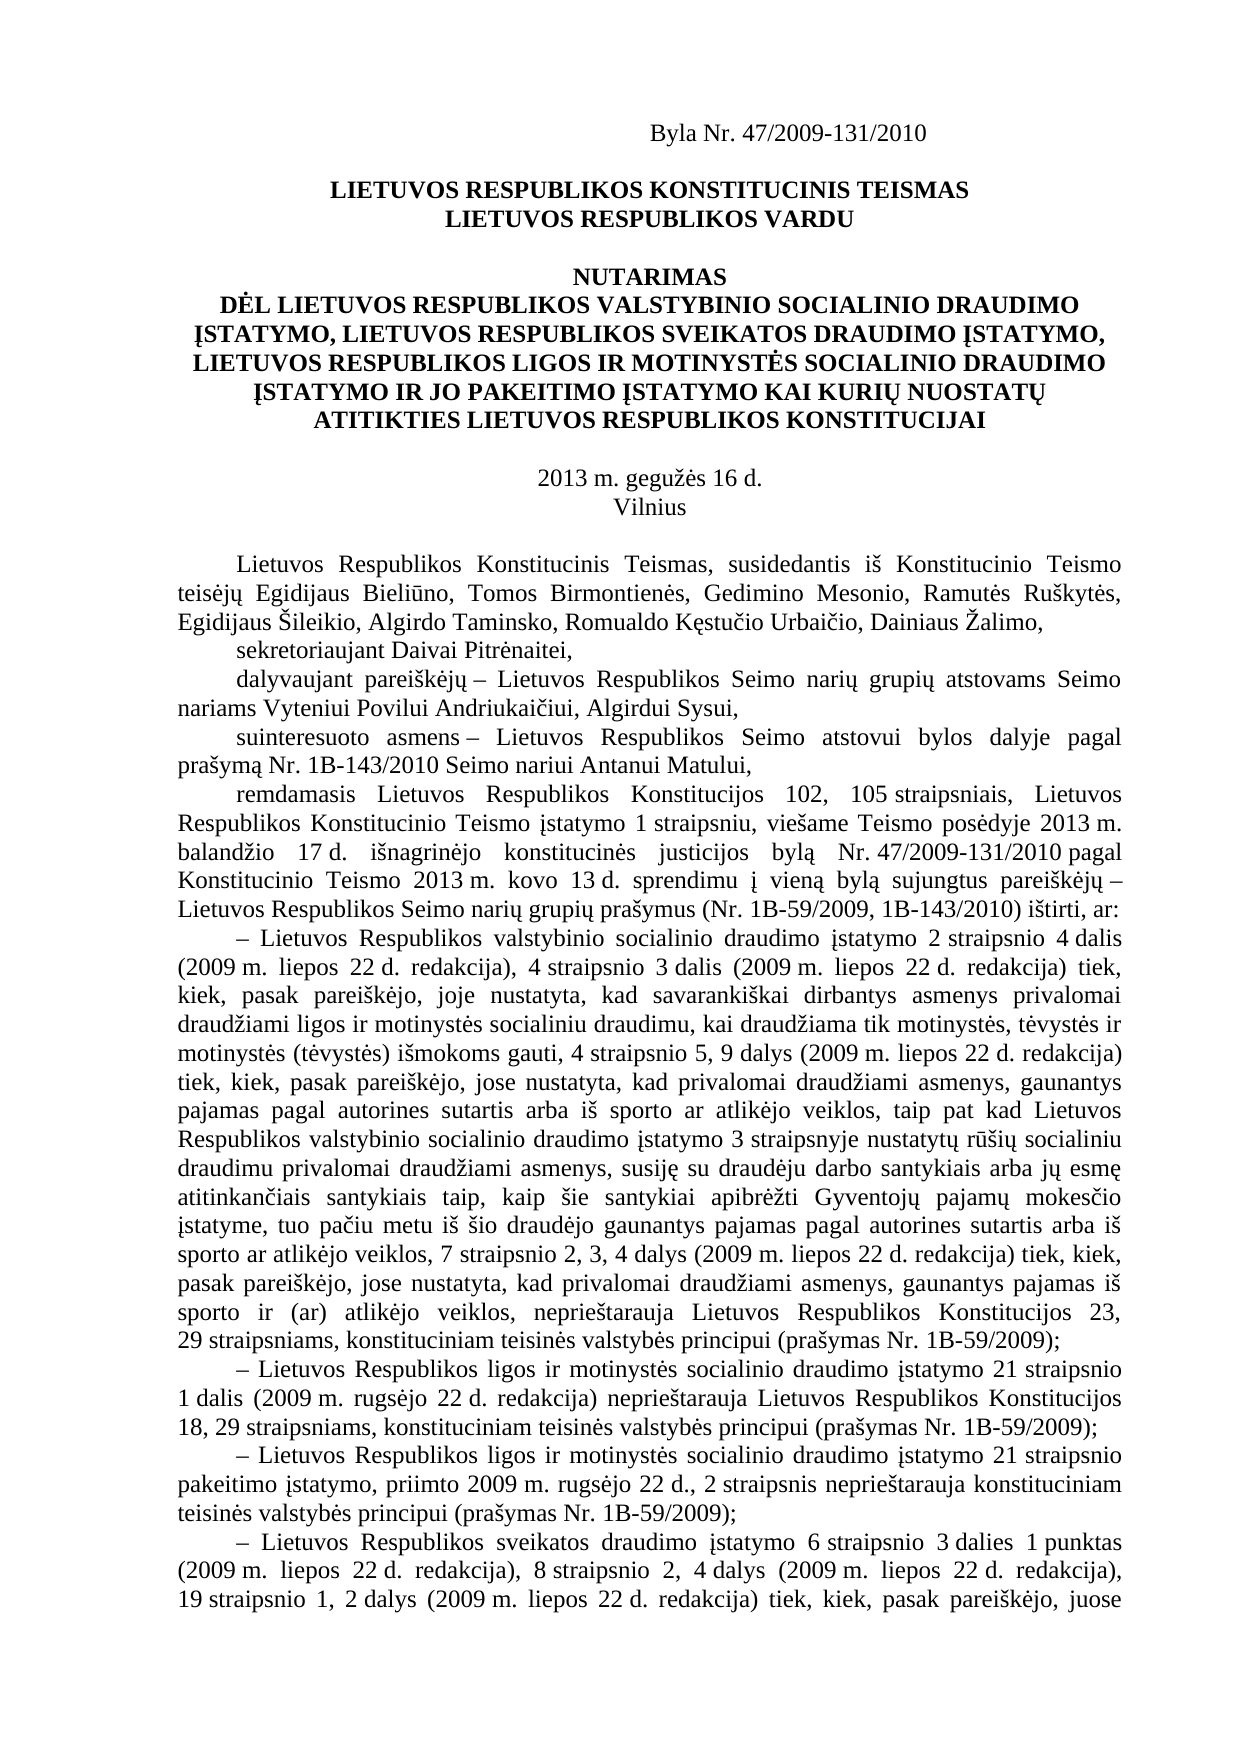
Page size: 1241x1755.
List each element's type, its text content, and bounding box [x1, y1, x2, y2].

text Lietuvos Respublikos Konstitucinis Teismas, susidedantis iš Konstitucinio Teismo teisėjų Egidijaus Bieliūno, Tomos Birmontienės, Gedimino Mesonio, Ramutės Ruškytės, Egidijaus Šileikio, Algirdo Taminsko, Romualdo Kęstučio Urbaičio, Dainiaus Žalimo, [177, 549, 1122, 636]
text – Lietuvos Respublikos valstybinio socialinio draudimo įstatymo 2 straipsnio 4 dalis (2009 m. liepos 22 d. redakcija), 4 straipsnio 3 dalis (2009 m. liepos 22 d. redakcija) tiek, kiek, pasak pareiškėjo, joje nustatyta, kad savarankiškai dirbantys asmenys privalomai draudžiami ligos ir motinystės socialiniu draudimu, kai draudžiama tik motinystės, tėvystės ir motinystės (tėvystės) išmokoms gauti, 4 straipsnio 5, 9 dalys (2009 m. liepos 22 d. redakcija) tiek, kiek, pasak pareiškėjo, jose nustatyta, kad privalomai draudžiami asmenys, gaunantys pajamas pagal autorines sutartis arba iš sporto ar atlikėjo veiklos, taip pat kad Lietuvos Respublikos valstybinio socialinio draudimo įstatymo 3 straipsnyje nustatytų rūšių socialiniu draudimu privalomai draudžiami asmenys, susiję su draudėju darbo santykiais arba jų esmę atitinkančiais santykiais taip, kaip šie santykiai apibrėžti Gyventojų pajamų mokesčio įstatyme, tuo pačiu metu iš šio draudėjo gaunantys pajamas pagal autorines sutartis arba iš sporto ar atlikėjo veiklos, 7 straipsnio 2, 3, 4 dalys (2009 m. liepos 22 d. redakcija) tiek, kiek, pasak pareiškėjo, jose nustatyta, kad privalomai draudžiami asmenys, gaunantys pajamas iš sporto ir (ar) atlikėjo veiklos, neprieštarauja Lietuvos Respublikos Konstitucijos 23, 29 straipsniams, konstituciniam teisinės valstybės principui (prašymas Nr. 1B-59/2009); [177, 923, 1122, 1354]
text – Lietuvos Respublikos ligos ir motinystės socialinio draudimo įstatymo 21 straipsnio 1 dalis (2009 m. rugsėjo 22 d. redakcija) neprieštarauja Lietuvos Respublikos Konstitucijos 18, 29 straipsniams, konstituciniam teisinės valstybės principui (prašymas Nr. 1B-59/2009); [177, 1354, 1122, 1441]
text dalyvaujant pareiškėjų – Lietuvos Respublikos Seimo narių grupių atstovams Seimo nariams Vyteniui Povilui Andriukaičiui, Algirdui Sysui, [177, 664, 1122, 722]
text – Lietuvos Respublikos sveikatos draudimo įstatymo 6 straipsnio 3 dalies 1 punktas (2009 m. liepos 22 d. redakcija), 8 straipsnio 2, 4 dalys (2009 m. liepos 22 d. redakcija), 19 straipsnio 1, 2 dalys (2009 m. liepos 22 d. redakcija) tiek, kiek, pasak pareiškėjo, juose [177, 1527, 1122, 1613]
text NUTARIMAS [177, 262, 1122, 291]
text suinteresuoto asmens – Lietuvos Respublikos Seimo atstovui bylos dalyje pagal prašymą Nr. 1B-143/2010 Seimo nariui Antanui Matului, [177, 722, 1122, 779]
text Byla Nr. 47/2009-131/2010 [649, 118, 1122, 147]
text sekretoriaujant Daivai Pitrėnaitei, [177, 636, 1122, 664]
text 2013 m. gegužės 16 d. [177, 463, 1122, 492]
text LIETUVOS RESPUBLIKOS VARDU [177, 204, 1122, 233]
text LIETUVOS RESPUBLIKOS KONSTITUCINIS TEISMAS [177, 176, 1122, 204]
text Vilnius [177, 492, 1122, 521]
text DĖL Lietuvos Respublikos valstybinio socialinio draudimo įstatymo, Lietuvos Respublikos sveikatos draudimo įstatymo, Lietuvos Respublikos ligos ir motinystės socialinio draudimo įstatymo ir jo pakeitimo įstatymo kai kurių nuostatų atitikties Lietuvos Respublikos Konstitucijai [177, 291, 1122, 434]
text remdamasis Lietuvos Respublikos Konstitucijos 102, 105 straipsniais, Lietuvos Respublikos Konstitucinio Teismo įstatymo 1 straipsniu, viešame Teismo posėdyje 2013 m. balandžio 17 d. išnagrinėjo konstitucinės justicijos bylą Nr. 47/2009-131/2010 pagal Konstitucinio Teismo 2013 m. kovo 13 d. sprendimu į vieną bylą sujungtus pareiškėjų – Lietuvos Respublikos Seimo narių grupių prašymus (Nr. 1B-59/2009, 1B-143/2010) ištirti, ar: [177, 779, 1122, 923]
text – Lietuvos Respublikos ligos ir motinystės socialinio draudimo įstatymo 21 straipsnio pakeitimo įstatymo, priimto 2009 m. rugsėjo 22 d., 2 straipsnis neprieštarauja konstituciniam teisinės valstybės principui (prašymas Nr. 1B-59/2009); [177, 1441, 1122, 1527]
